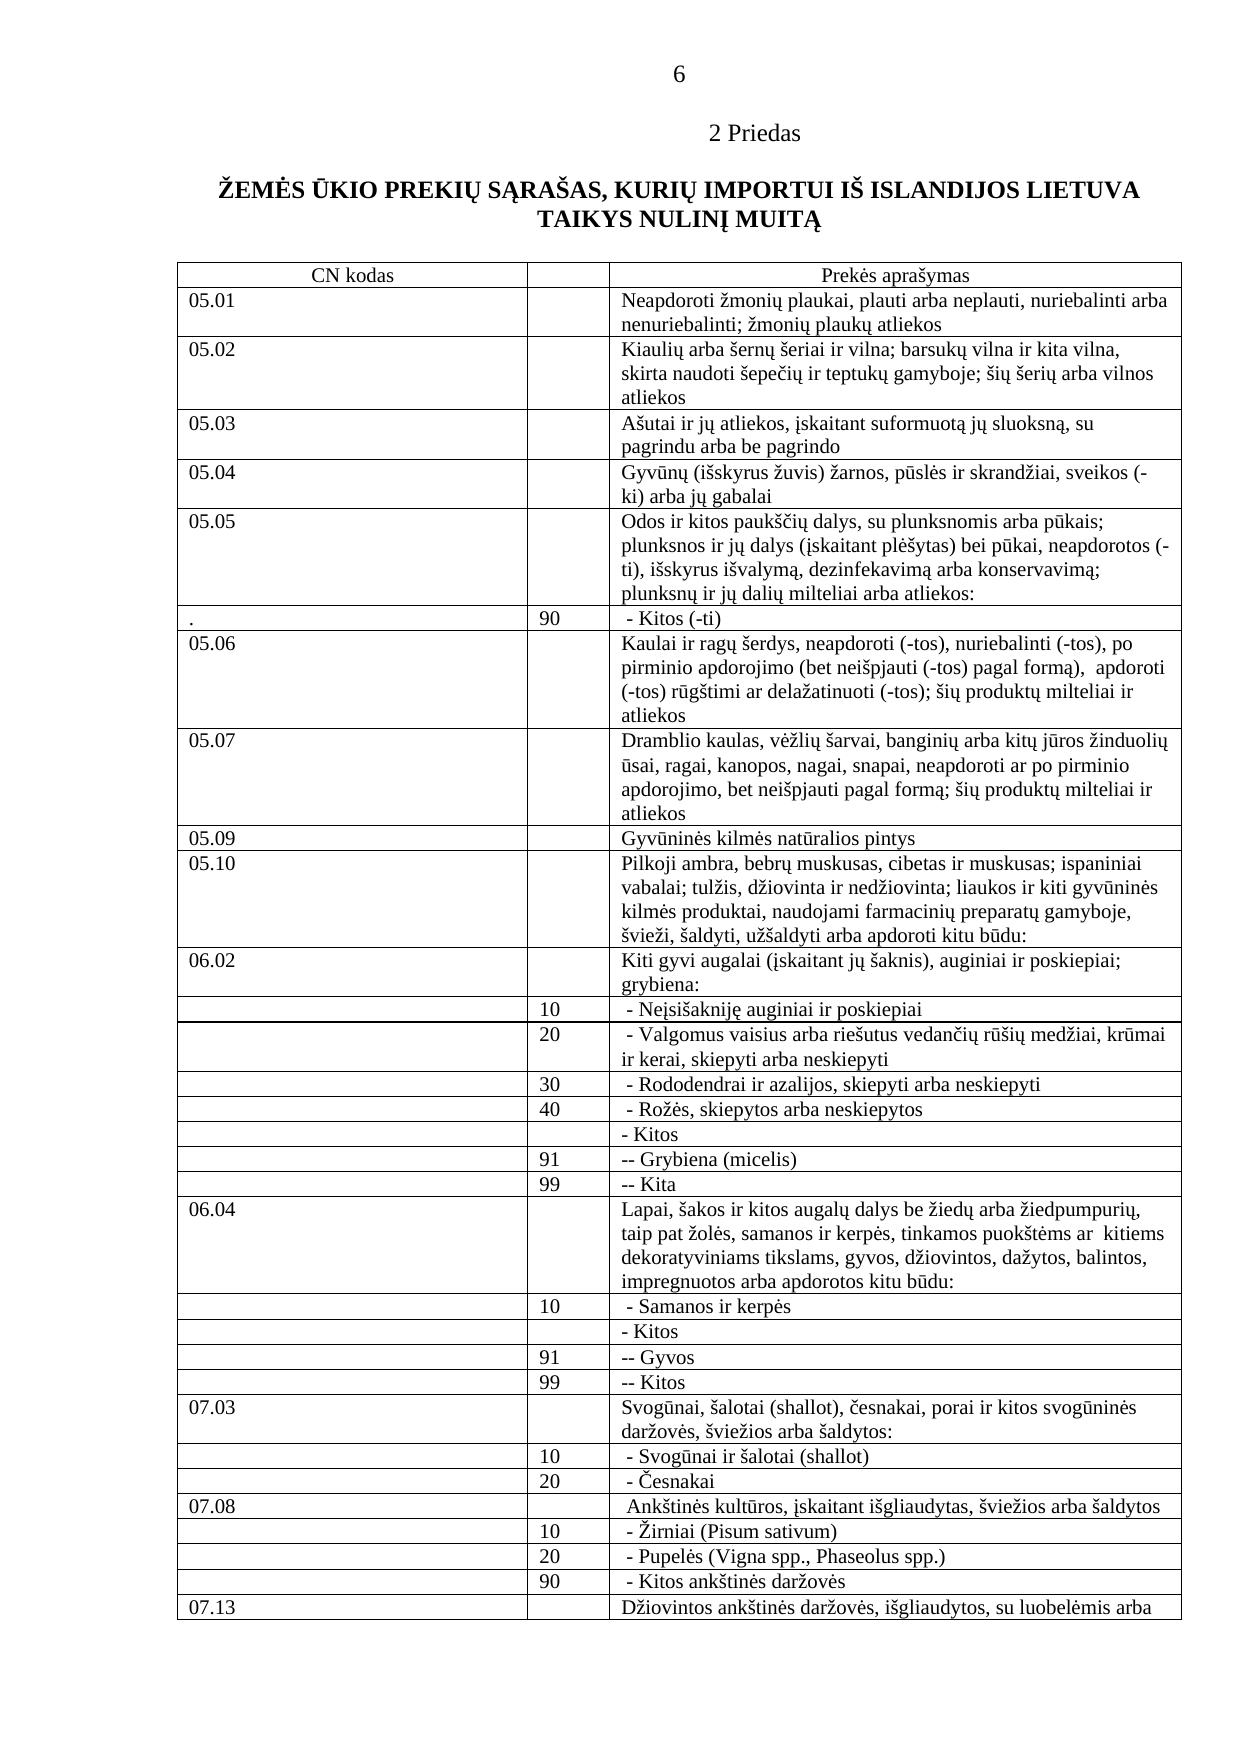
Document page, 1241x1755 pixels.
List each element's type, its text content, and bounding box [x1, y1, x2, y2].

table_cell 30 [528, 1072, 609, 1096]
table_cell [178, 1172, 527, 1196]
table_cell [178, 1544, 527, 1568]
table_cell [178, 1444, 527, 1468]
table_cell - Kitos ankštinės daržovės [610, 1570, 1181, 1593]
table_cell Dramblio kaulas, vėžlių šarvai, banginių arba kitų jūros žinduolių ūsai, ragai, kanopos, nagai, snapai, neapdoroti ar po pirminio apdorojimo, bet neišpjauti pagal formą; šių produktų milteliai ir atliekos [610, 729, 1181, 825]
table_cell Odos ir kitos paukščių dalys, su plunksnomis arba pūkais; plunksnos ir jų dalys (įskaitant plėšytas) bei pūkai, neapdorotos (-ti), išskyrus išvalymą, dezinfekavimą arba konservavimą; plunksnų ir jų dalių milteliai arba atliekos: [610, 509, 1181, 605]
table_cell [528, 1494, 609, 1518]
table_cell 05.10 [178, 851, 527, 947]
table_cell [178, 1320, 527, 1343]
table_cell 90 [528, 1570, 609, 1593]
table_cell [178, 1469, 527, 1493]
table_cell [178, 1122, 527, 1146]
table_cell - Česnakai [610, 1469, 1181, 1493]
table_cell 10 [528, 1519, 609, 1543]
table_cell - Svogūnai ir šalotai (shallot) [610, 1444, 1181, 1468]
text Žemės ūkio prekių sąrašas, kurių importui iš Islandijos Lietuva taikys nulinį muitą [177, 176, 1181, 233]
table_cell Ašutai ir jų atliekos, įskaitant suformuotą jų sluoksną, su pagrindu arba be pagrindo [610, 410, 1181, 458]
table_header [528, 263, 609, 287]
table_cell - Neįsišakniję auginiai ir poskiepiai [610, 997, 1181, 1021]
table_cell [178, 1072, 527, 1096]
table_cell Kiaulių arba šernų šeriai ir vilna; barsukų vilna ir kita vilna, skirta naudoti šepečių ir teptukų gamyboje; šių šerių arba vilnos atliekos [610, 337, 1181, 409]
table_header CN kodas [178, 263, 527, 287]
table_cell - Kitos (-ti) [610, 606, 1181, 630]
table_cell 05.05 [178, 509, 527, 605]
table_cell . [178, 606, 527, 630]
table_cell 20 [528, 1544, 609, 1568]
table_cell 20 [528, 1469, 609, 1493]
table_cell Gyvūninės kilmės natūralios pintys [610, 826, 1181, 850]
table_cell Svogūnai, šalotai (shallot), česnakai, porai ir kitos svogūninės daržovės, šviežios arba šaldytos: [610, 1395, 1181, 1443]
table_cell 20 [528, 1023, 609, 1071]
table_cell [528, 288, 609, 336]
table_cell [528, 1320, 609, 1343]
table_cell Kiti gyvi augalai (įskaitant jų šaknis), auginiai ir poskiepiai; grybiena: [610, 948, 1181, 996]
table_cell Lapai, šakos ir kitos augalų dalys be žiedų arba žiedpumpurių, taip pat žolės, samanos ir kerpės, tinkamos puokštėms ar kitiems dekoratyviniams tikslams, gyvos, džiovintos, dažytos, balintos, impregnuotos arba apdorotos kitu būdu: [610, 1197, 1181, 1293]
table_cell 05.02 [178, 337, 527, 409]
table_cell 05.03 [178, 410, 527, 458]
table_cell 10 [528, 997, 609, 1021]
table_cell 06.02 [178, 948, 527, 996]
text 2 Priedas [177, 118, 1181, 147]
table_cell [178, 1570, 527, 1593]
table_cell [528, 1122, 609, 1146]
table_cell [528, 509, 609, 605]
table_cell - Kitos [610, 1320, 1181, 1343]
table_cell 91 [528, 1345, 609, 1369]
table_cell Neapdoroti žmonių plaukai, plauti arba neplauti, nuriebalinti arba nenuriebalinti; žmonių plaukų atliekos [610, 288, 1181, 336]
table_cell [528, 826, 609, 850]
table_cell [178, 1345, 527, 1369]
table_cell 07.13 [178, 1595, 527, 1619]
table_cell [528, 851, 609, 947]
table_cell 05.06 [178, 631, 527, 727]
table_cell 10 [528, 1294, 609, 1318]
table_cell -- Kita [610, 1172, 1181, 1196]
table_cell 05.01 [178, 288, 527, 336]
table_cell [528, 1197, 609, 1293]
table_cell [528, 460, 609, 508]
table_cell 06.04 [178, 1197, 527, 1293]
table_cell 10 [528, 1444, 609, 1468]
table_cell [178, 1370, 527, 1394]
table_cell Ankštinės kultūros, įskaitant išgliaudytas, šviežios arba šaldytos [610, 1494, 1181, 1518]
table_cell 99 [528, 1370, 609, 1394]
table_cell - Rožės, skiepytos arba neskiepytos [610, 1097, 1181, 1121]
table_cell [528, 1595, 609, 1619]
table_cell 91 [528, 1147, 609, 1171]
table_cell [528, 410, 609, 458]
table_cell -- Kitos [610, 1370, 1181, 1394]
table_cell - Samanos ir kerpės [610, 1294, 1181, 1318]
table_cell - Pupelės (Vigna spp., Phaseolus spp.) [610, 1544, 1181, 1568]
table_cell 05.09 [178, 826, 527, 850]
table_cell - Rododendrai ir azalijos, skiepyti arba neskiepyti [610, 1072, 1181, 1096]
table_cell [528, 948, 609, 996]
table_cell 05.04 [178, 460, 527, 508]
table_cell Gyvūnų (išskyrus žuvis) žarnos, pūslės ir skrandžiai, sveikos (-ki) arba jų gabalai [610, 460, 1181, 508]
table_cell -- Gyvos [610, 1345, 1181, 1369]
table_cell Pilkoji ambra, bebrų muskusas, cibetas ir muskusas; ispaniniai vabalai; tulžis, džiovinta ir nedžiovinta; liaukos ir kiti gyvūninės kilmės produktai, naudojami farmacinių preparatų gamyboje, švieži, šaldyti, užšaldyti arba apdoroti kitu būdu: [610, 851, 1181, 947]
table_cell [178, 1023, 527, 1071]
table_cell [178, 997, 527, 1021]
table_cell - Valgomus vaisius arba riešutus vedančių rūšių medžiai, krūmai ir kerai, skiepyti arba neskiepyti [610, 1023, 1181, 1071]
table_header Prekės aprašymas [610, 263, 1181, 287]
table_cell [178, 1294, 527, 1318]
table_cell - Kitos [610, 1122, 1181, 1146]
table_cell [528, 1395, 609, 1443]
table_cell Džiovintos ankštinės daržovės, išgliaudytos, su luobelėmis arba [610, 1595, 1181, 1619]
table_cell Kaulai ir ragų šerdys, neapdoroti (-tos), nuriebalinti (-tos), po pirminio apdorojimo (bet neišpjauti (-tos) pagal formą), apdoroti (-tos) rūgštimi ar delažatinuoti (-tos); šių produktų milteliai ir atliekos [610, 631, 1181, 727]
table_cell - Žirniai (Pisum sativum) [610, 1519, 1181, 1543]
table_cell 05.07 [178, 729, 527, 825]
table_cell [178, 1519, 527, 1543]
table_cell [178, 1097, 527, 1121]
table_cell [528, 631, 609, 727]
table_cell -- Grybiena (micelis) [610, 1147, 1181, 1171]
table_cell 99 [528, 1172, 609, 1196]
table_cell 07.03 [178, 1395, 527, 1443]
table_cell [528, 729, 609, 825]
table_cell [178, 1147, 527, 1171]
table_cell [528, 337, 609, 409]
table_cell 07.08 [178, 1494, 527, 1518]
table_cell 90 [528, 606, 609, 630]
table_cell 40 [528, 1097, 609, 1121]
